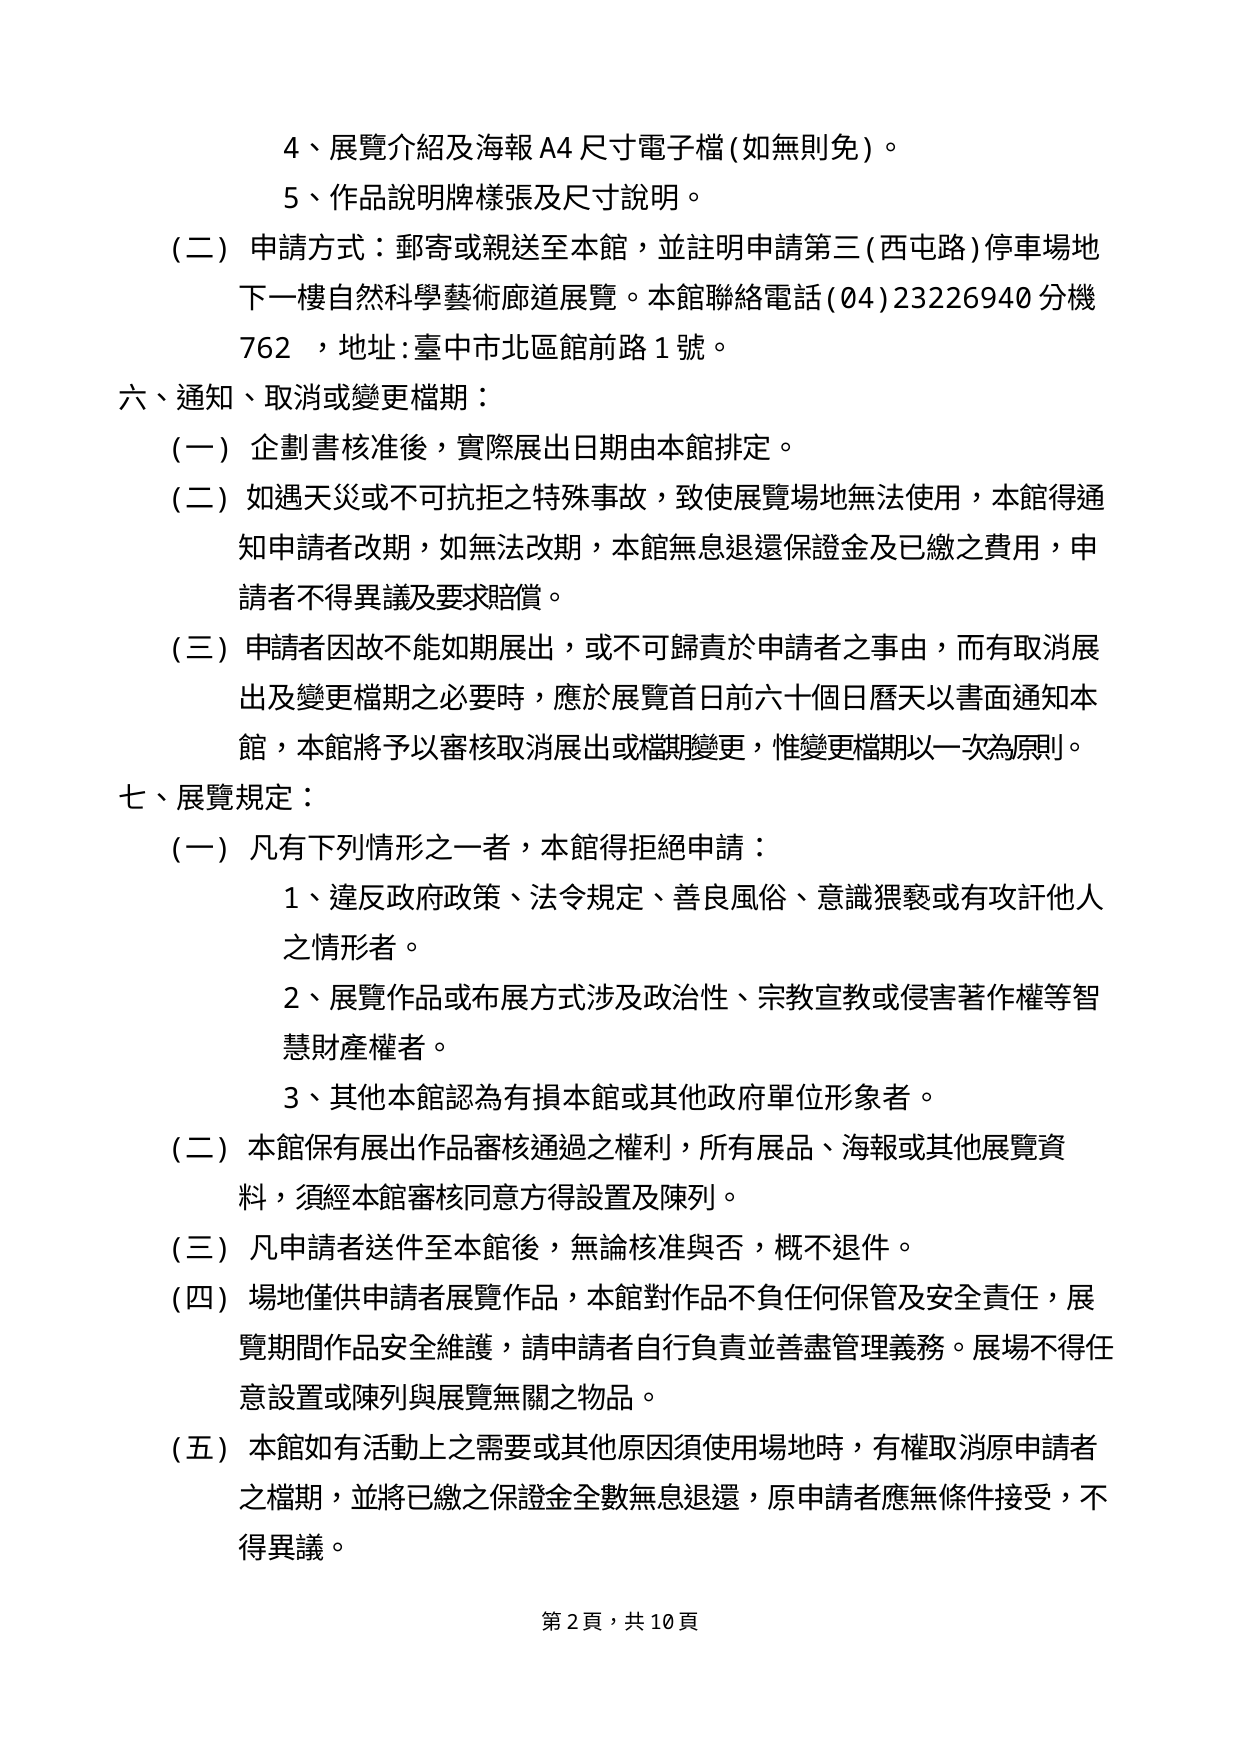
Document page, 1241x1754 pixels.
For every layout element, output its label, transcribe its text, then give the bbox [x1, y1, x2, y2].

list 本館如有活動上之需要或其他原因須使用場地時，有權取消原申請者之檔期，並將已繳之保證金全數無息退還，原申請者應無條件接受，不得異議。 [167, 1418, 1122, 1568]
list 其他本館認為有損本館或其他政府單位形象者。 [282, 1068, 1122, 1118]
list 如遇天災或不可抗拒之特殊事故，致使展覽場地無法使用，本館得通知申請者改期，如無法改期，本館無息退還保證金及已繳之費用，申請者不得異議及要求賠償。 [167, 468, 1122, 618]
list 本館保有展出作品審核通過之權利，所有展品、海報或其他展覽資料，須經本館審核同意方得設置及陳列。 [167, 1118, 1122, 1218]
list 展覽作品或布展方式涉及政治性、宗教宣教或侵害著作權等智慧財產權者。 [282, 968, 1122, 1068]
list 凡申請者送件至本館後，無論核准與否，概不退件。 [167, 1218, 1122, 1268]
list 申請方式：郵寄或親送至本館，並註明申請第三(西屯路)停車場地下一樓自然科學藝術廊道展覽。本館聯絡電話(04)23226940分機762 ，地址:臺中市北區館前路1號。 [167, 218, 1122, 368]
list 企劃書核准後，實際展出日期由本館排定。 [167, 418, 1122, 468]
list 展覽介紹及海報A4尺寸電子檔(如無則免)。 [282, 118, 1122, 168]
list 違反政府政策、法令規定、善良風俗、意識猥褻或有攻訐他人之情形者。 [282, 868, 1122, 968]
list 凡有下列情形之一者，本館得拒絕申請： [167, 818, 1122, 868]
list 場地僅供申請者展覽作品，本館對作品不負任何保管及安全責任，展覽期間作品安全維護，請申請者自行負責並善盡管理義務。展場不得任意設置或陳列與展覽無關之物品。 [167, 1268, 1122, 1418]
list 申請者因故不能如期展出，或不可歸責於申請者之事由，而有取消展出及變更檔期之必要時，應於展覽首日前六十個日曆天以書面通知本館，本館將予以審核取消展出或檔期變更，惟變更檔期以一次為原則。 [167, 618, 1122, 768]
list 作品說明牌樣張及尺寸說明。 [282, 168, 1122, 218]
list 展覽規定： [118, 768, 1122, 818]
list 通知、取消或變更檔期： [118, 368, 1122, 418]
